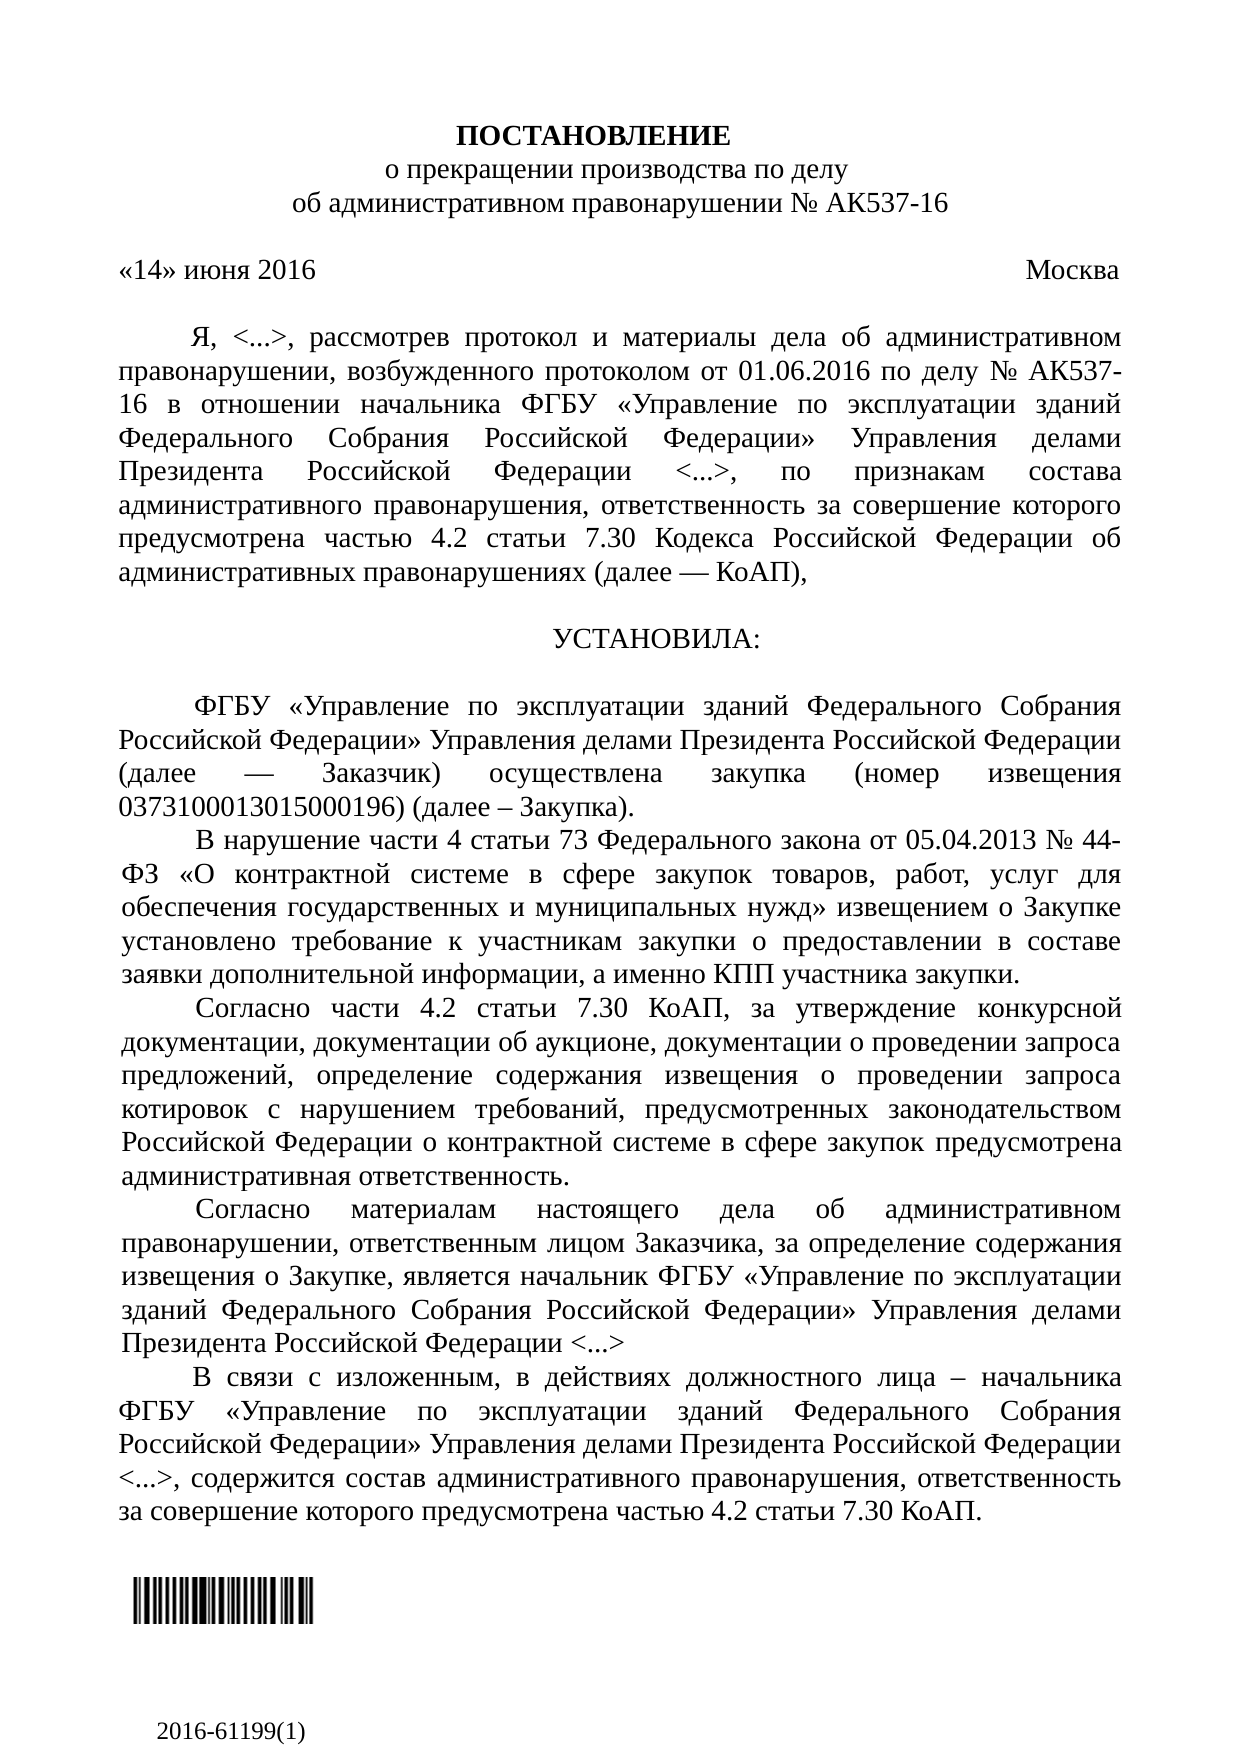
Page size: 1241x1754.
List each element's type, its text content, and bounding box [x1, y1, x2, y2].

text Согласно материалам настоящего дела об административном правонарушении, ответственным лицом Заказчика, за определение содержания извещения о Закупке, является начальник ФГБУ «Управление по эксплуатации зданий Федерального Собрания Российской Федерации» Управления делами Президента Российской Федерации <...> [121, 1191, 1122, 1359]
text В нарушение части 4 статьи 73 Федерального закона от 05.04.2013 № 44-ФЗ «О контрактной системе в сфере закупок товаров, работ, услуг для обеспечения государственных и муниципальных нужд» извещением о Закупке установлено требование к участникам закупки о предоставлении в составе заявки дополнительной информации, а именно КПП участника закупки. [121, 822, 1122, 990]
text «14» июня 2016 Москва [118, 252, 1122, 286]
picture [118, 1577, 331, 1624]
text В связи с изложенным, в действиях должностного лица – начальника ФГБУ «Управление по эксплуатации зданий Федерального Собрания Российской Федерации» Управления делами Президента Российской Федерации <...>, содержится состав административного правонарушения, ответственность за совершение которого предусмотрена частью 4.2 статьи 7.30 КоАП. [118, 1359, 1122, 1527]
text Согласно части 4.2 статьи 7.30 КоАП, за утверждение конкурсной документации, документации об аукционе, документации о проведении запроса предложений, определение содержания извещения о проведении запроса котировок с нарушением требований, предусмотренных законодательством Российской Федерации о контрактной системе в сфере закупок предусмотрена административная ответственность. [121, 990, 1122, 1191]
text ФГБУ «Управление по эксплуатации зданий Федерального Собрания Российской Федерации» Управления делами Президента Российской Федерации (далее — Заказчик) осуществлена закупка (номер извещения 0373100013015000196) (далее – Закупка). [118, 688, 1122, 822]
text об административном правонарушении № АК537-16 [118, 185, 1122, 219]
text о прекращении производства по делу [118, 152, 1122, 185]
text ПОСТАНОВЛЕНИЕ [117, 118, 1078, 152]
text Я, <...>, рассмотрев протокол и материалы дела об административном правонарушении, возбужденного протоколом от 01.06.2016 по делу № АК537-16 в отношении начальника ФГБУ «Управление по эксплуатации зданий Федерального Собрания Российской Федерации» Управления делами Президента Российской Федерации <...>, по признакам состава административного правонарушения, ответственность за совершение которого предусмотрена частью 4.2 статьи 7.30 Кодекса Российской Федерации об административных правонарушениях (далее — КоАП), [118, 319, 1122, 588]
text УСТАНОВИЛА: [118, 621, 1122, 655]
